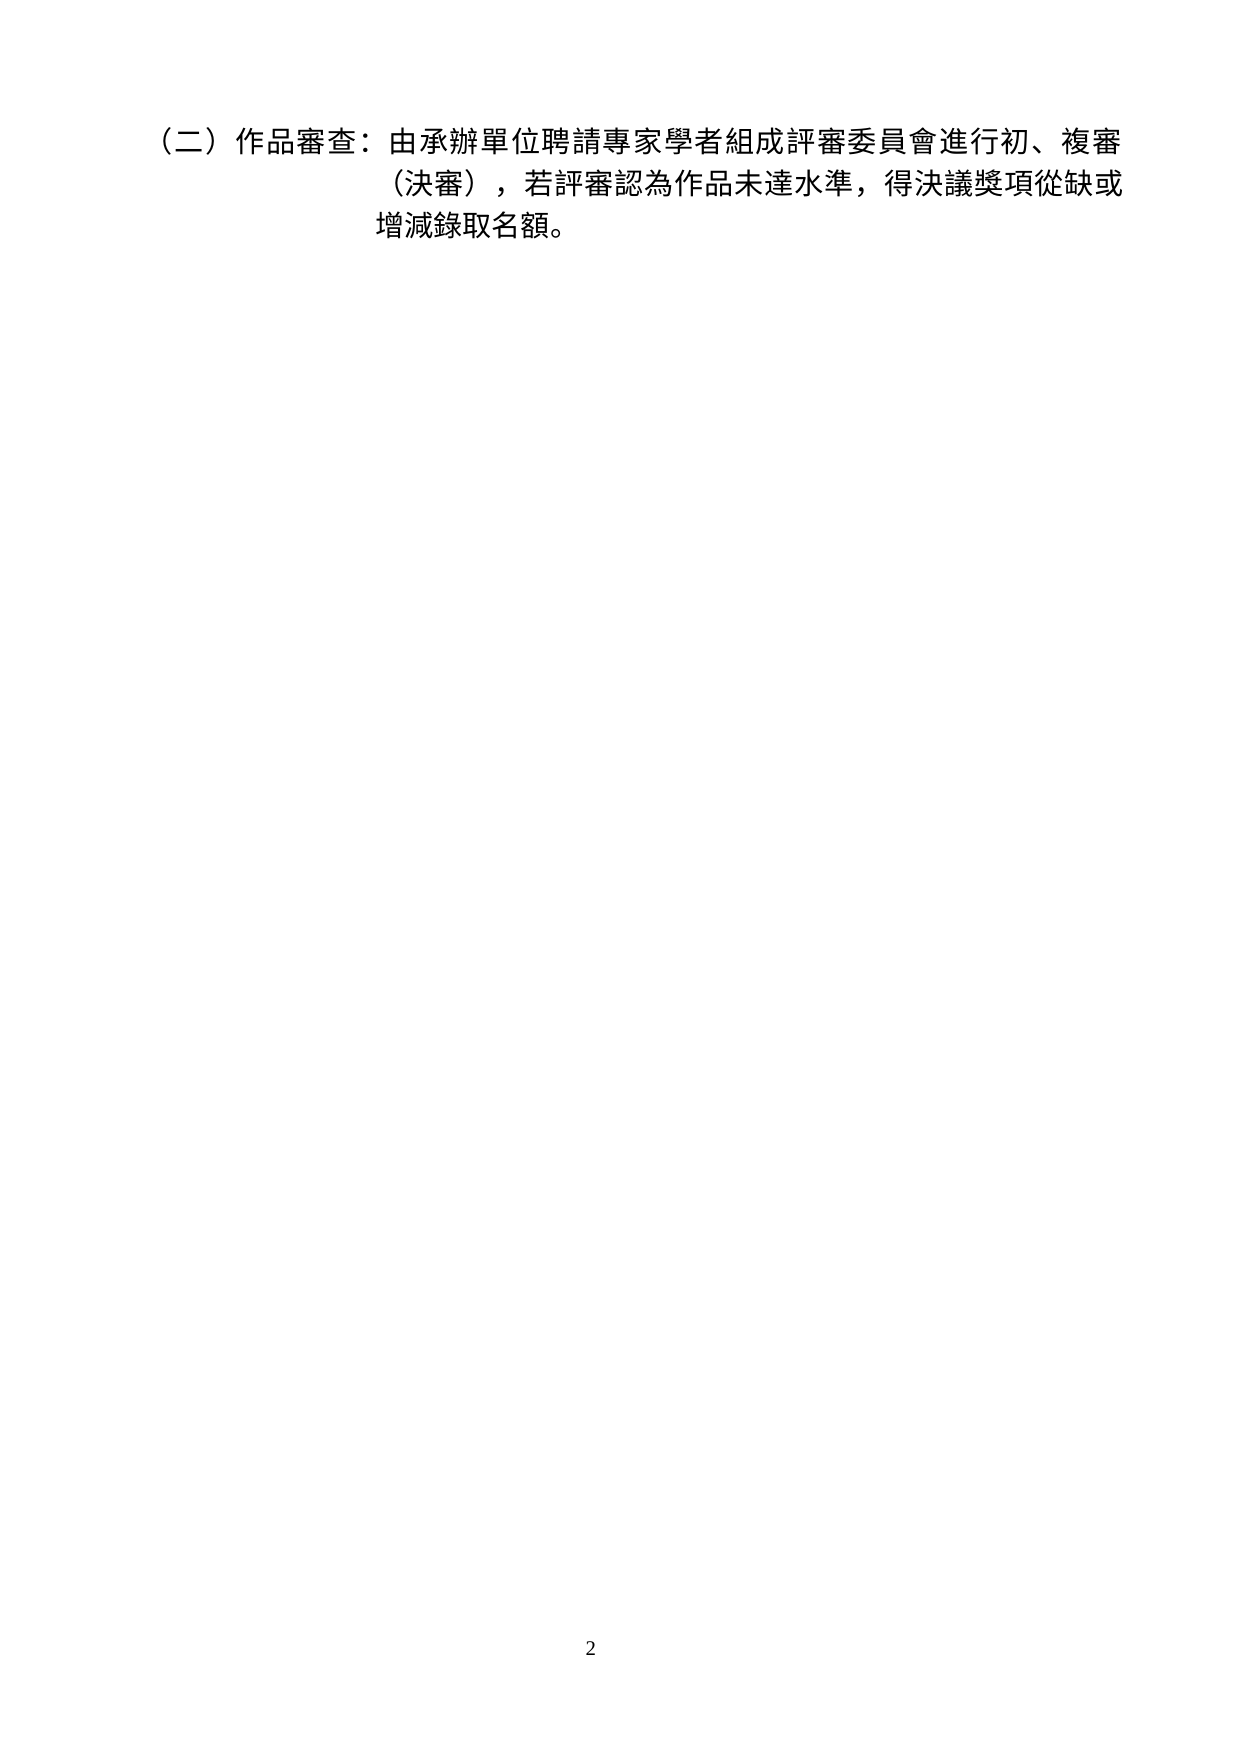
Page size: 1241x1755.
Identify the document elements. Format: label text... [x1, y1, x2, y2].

text （二）作品審查：由承辦單位聘請專家學者組成評審委員會進行初、複審（決審），若評審認為作品未達水準，得決議獎項從缺或增減錄取名額。 [144, 118, 1125, 245]
